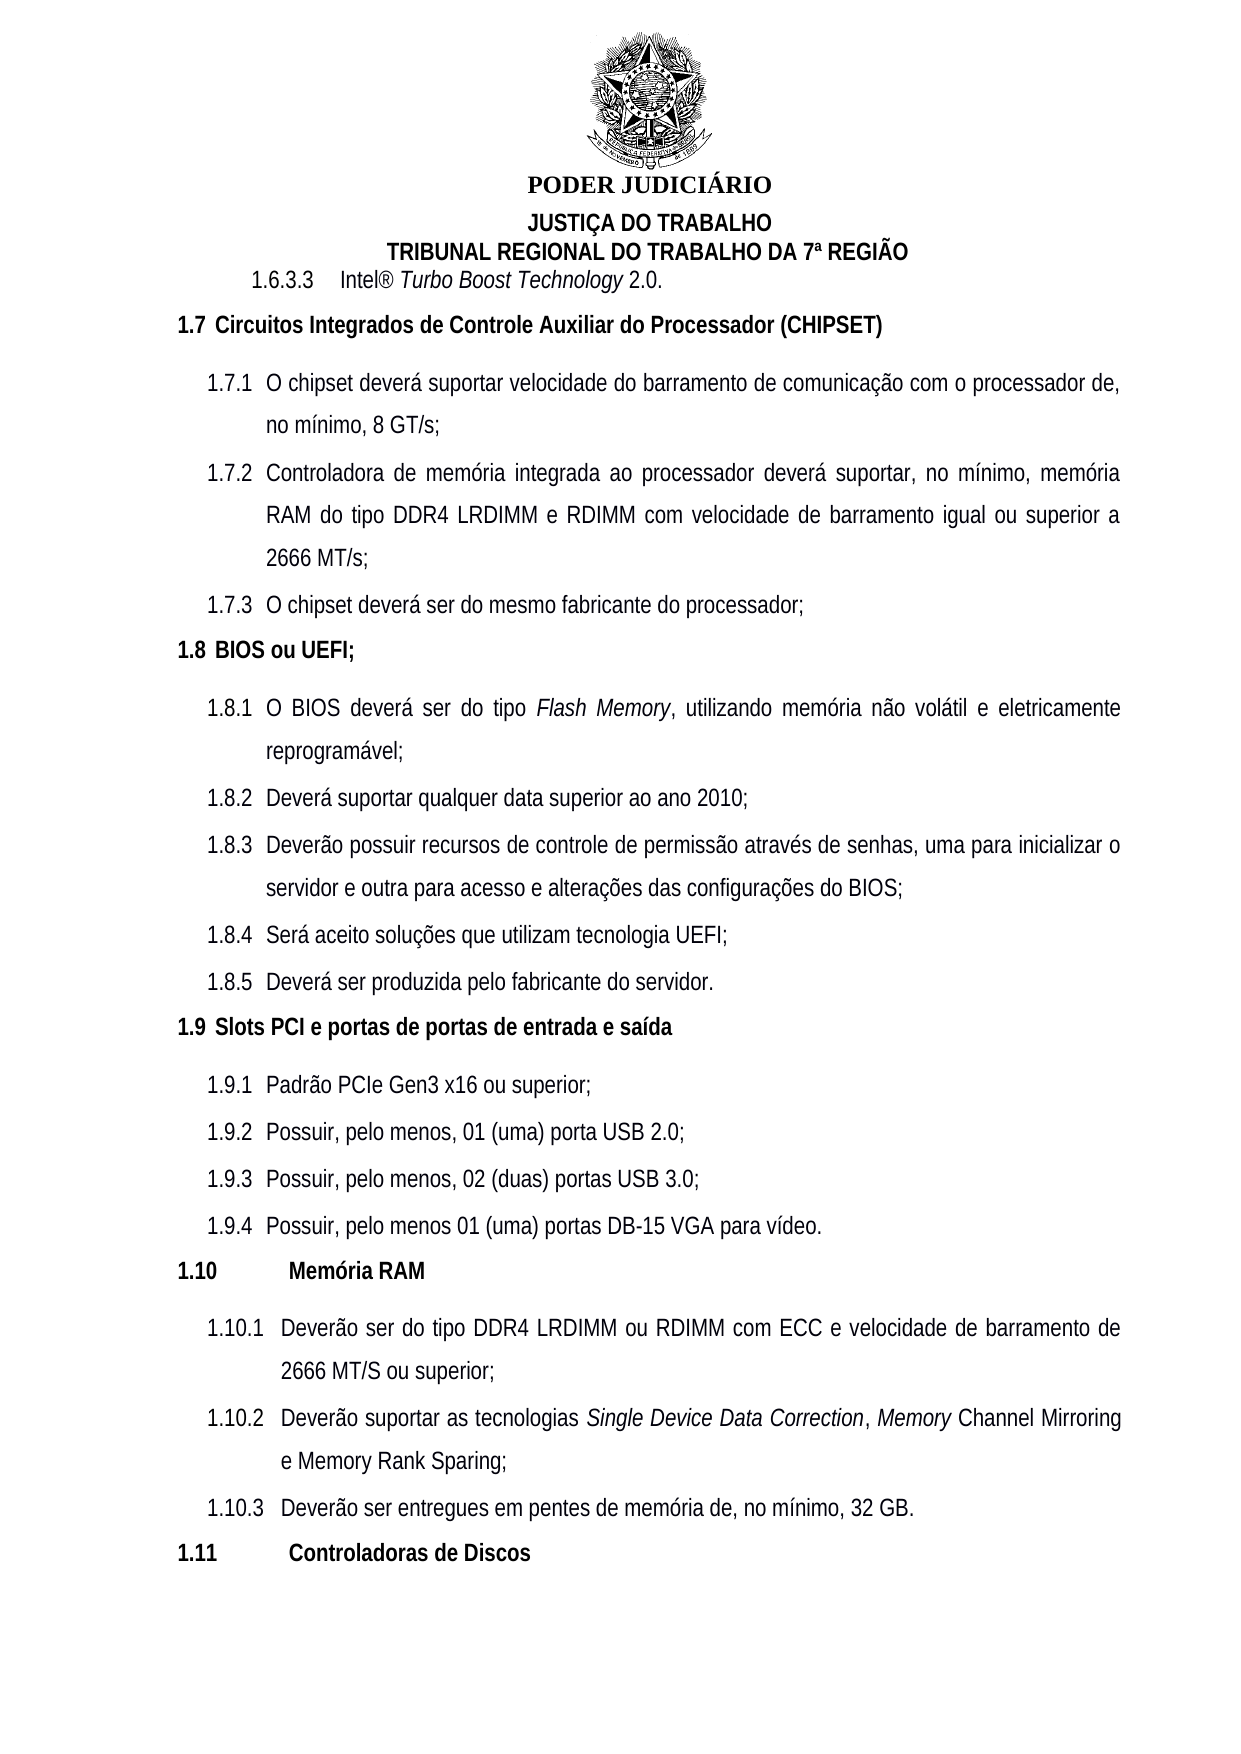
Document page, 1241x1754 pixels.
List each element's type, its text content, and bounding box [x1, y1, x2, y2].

list O BIOS deverá ser do tipo Flash Memory, utilizando memória não volátil e eletricamente reprogramável; [207, 693, 1122, 764]
list O chipset deverá ser do mesmo fabricante do processador; [207, 591, 1122, 619]
list Memória RAM [177, 1256, 1122, 1284]
list Deverá ser produzida pelo fabricante do servidor. [207, 967, 1122, 996]
list Deverão ser do tipo DDR4 LRDIMM ou RDIMM com ECC e velocidade de barramento de 2666 MT/S ou superior; [207, 1313, 1122, 1385]
list Deverão ser entregues em pentes de memória de, no mínimo, 32 GB. [207, 1493, 1122, 1522]
list Deverão possuir recursos de controle de permissão através de senhas, uma para inicializar o servidor e outra para acesso e alterações das configurações do BIOS; [207, 830, 1122, 902]
list Deverá suportar qualquer data superior ao ano 2010; [207, 783, 1122, 812]
list Circuitos Integrados de Controle Auxiliar do Processador (CHIPSET) [177, 310, 1122, 339]
list Deverão suportar as tecnologias Single Device Data Correction, Memory Channel Mirroring e Memory Rank Sparing; [207, 1403, 1122, 1475]
list Padrão PCIe Gen3 x16 ou superior; [207, 1070, 1122, 1098]
list Intel® Turbo Boost Technology 2.0. [251, 265, 1122, 294]
list Possuir, pelo menos, 01 (uma) porta USB 2.0; [207, 1117, 1122, 1145]
list O chipset deverá suportar velocidade do barramento de comunicação com o processador de, no mínimo, 8 GT/s; [207, 368, 1122, 439]
list BIOS ou UEFI; [177, 636, 1122, 664]
list Controladora de memória integrada ao processador deverá suportar, no mínimo, memória RAM do tipo DDR4 LRDIMM e RDIMM com velocidade de barramento igual ou superior a 2666 MT/s; [207, 458, 1122, 572]
list Controladoras de Discos [177, 1538, 1122, 1567]
list Slots PCI e portas de portas de entrada e saída [177, 1012, 1122, 1041]
list Possuir, pelo menos, 02 (duas) portas USB 3.0; [207, 1164, 1122, 1192]
list Será aceito soluções que utilizam tecnologia UEFI; [207, 920, 1122, 949]
list Possuir, pelo menos 01 (uma) portas DB-15 VGA para vídeo. [207, 1211, 1122, 1239]
